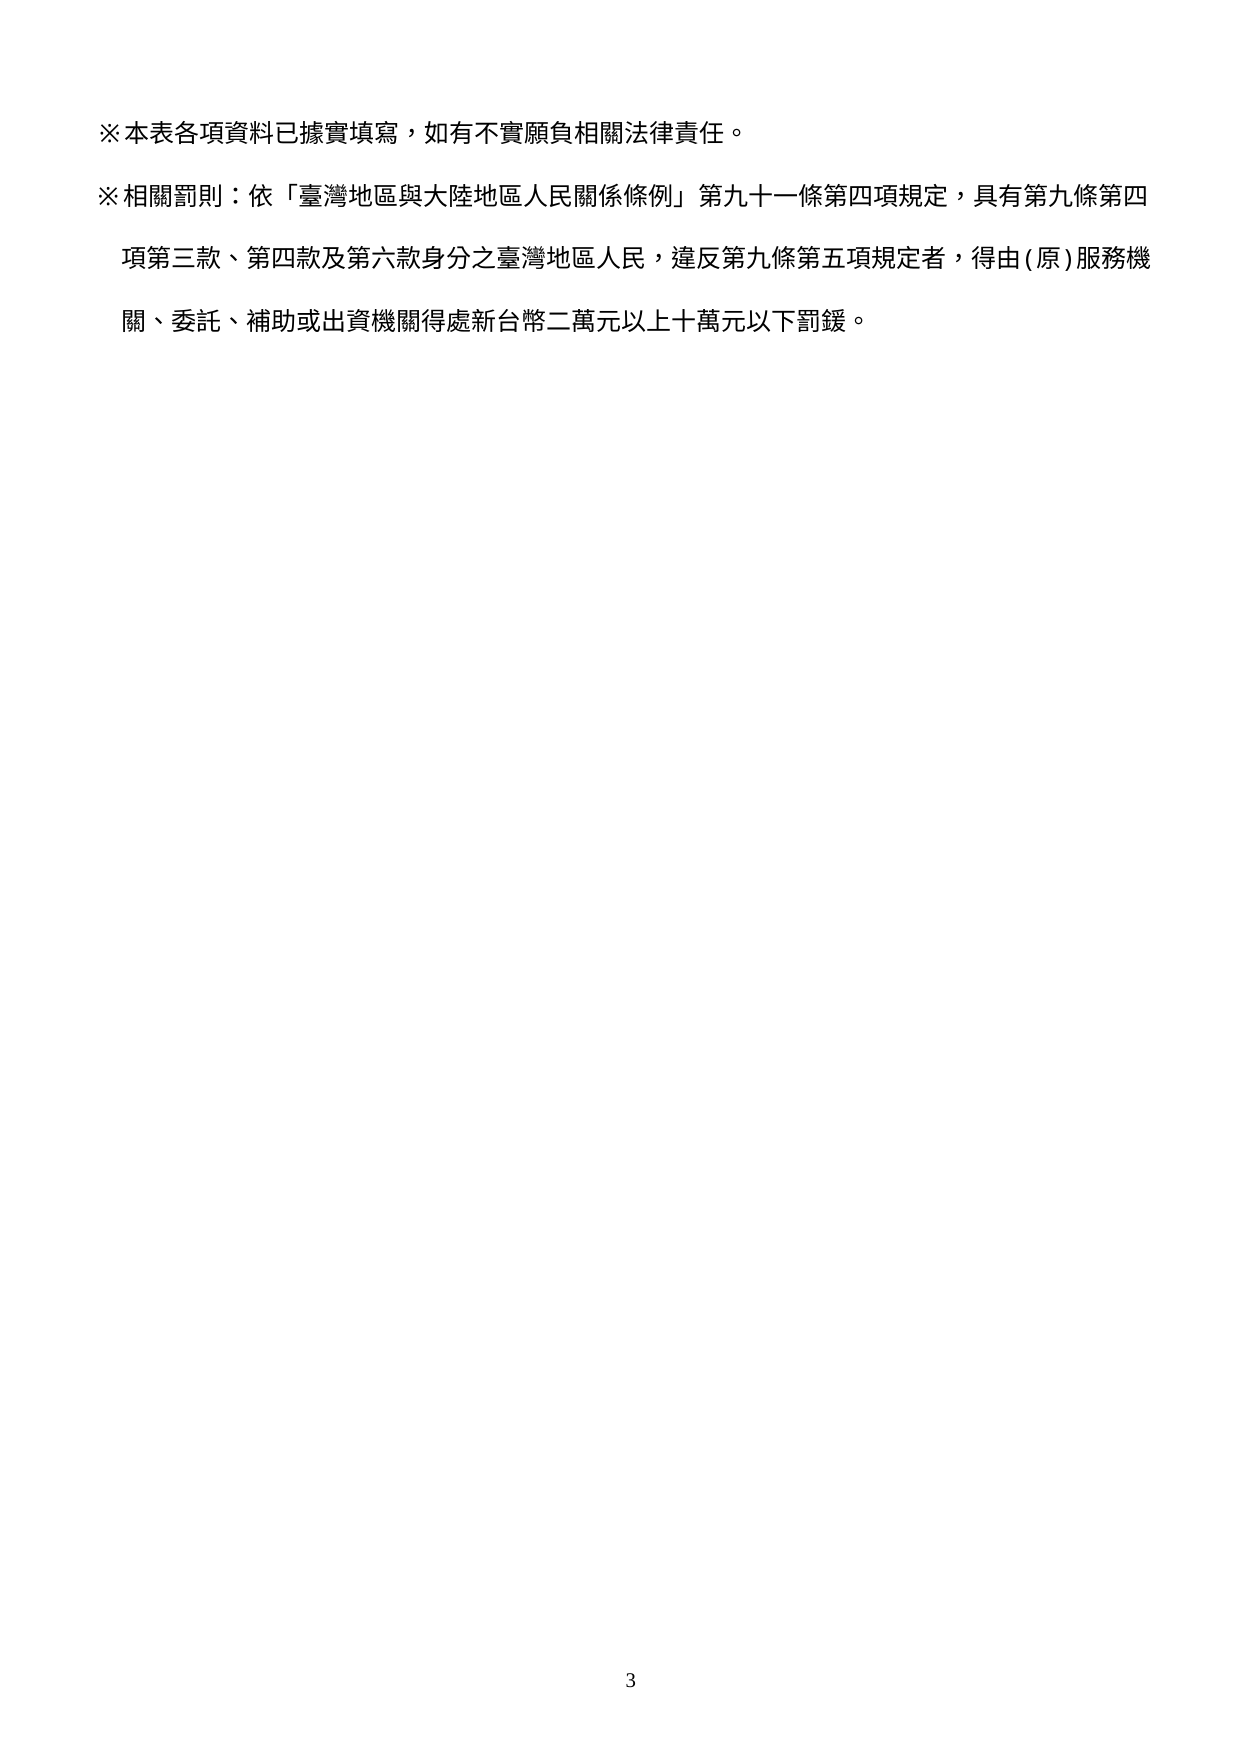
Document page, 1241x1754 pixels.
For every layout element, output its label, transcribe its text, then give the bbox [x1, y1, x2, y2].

text ※相關罰則：依「臺灣地區與大陸地區人民關係條例」第九十一條第四項規定，具有第九條第四項第三款、第四款及第六款身分之臺灣地區人民，違反第九條第五項規定者，得由(原)服務機關、委託、補助或出資機關得處新台幣二萬元以上十萬元以下罰鍰。 [93, 153, 1167, 340]
text ※本表各項資料已據實填寫，如有不實願負相關法律責任。 [94, 90, 1167, 153]
